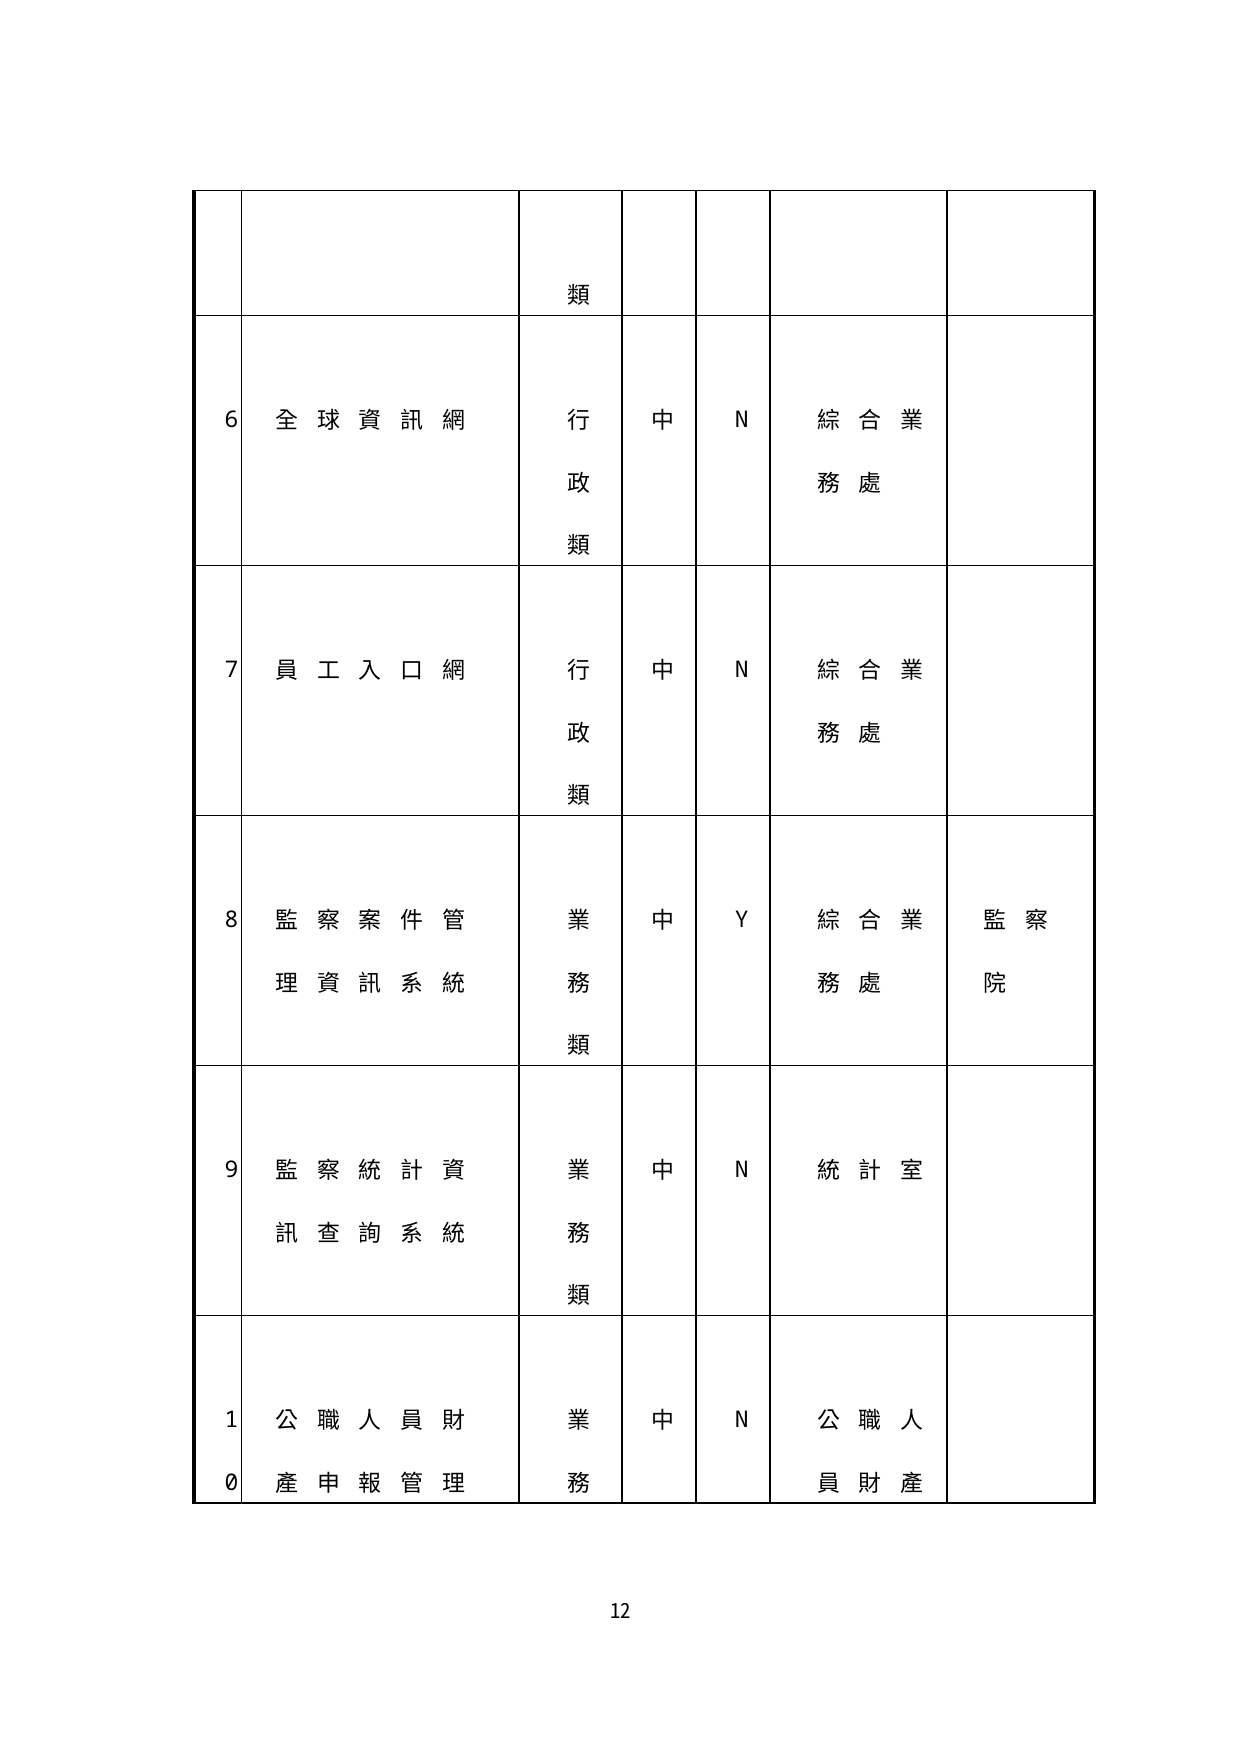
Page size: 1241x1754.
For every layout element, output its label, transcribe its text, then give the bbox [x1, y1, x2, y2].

table_cell 監察統計資訊查詢系統 [242, 1066, 518, 1314]
table_cell [196, 191, 241, 314]
table_cell 類 [520, 191, 621, 314]
table_cell 中 [623, 1316, 695, 1502]
table_cell N [697, 1316, 769, 1502]
table_cell [948, 566, 1093, 814]
table_cell 7 [196, 566, 241, 814]
table_cell 中 [623, 566, 695, 814]
table_cell 監察院 [948, 816, 1093, 1064]
table_cell 中 [623, 1066, 695, 1314]
table_cell 公職人員財產 [771, 1316, 946, 1502]
table_cell [948, 1066, 1093, 1314]
table_cell 6 [196, 316, 241, 564]
table_cell [948, 1316, 1093, 1502]
table_cell 業務 [520, 1316, 621, 1502]
table_cell [948, 191, 1093, 314]
table_cell 行政類 [520, 316, 621, 564]
table_cell [242, 191, 518, 314]
table_cell 統計室 [771, 1066, 946, 1314]
table_cell 業務類 [520, 816, 621, 1064]
table_cell 綜合業務處 [771, 566, 946, 814]
table_cell [771, 191, 946, 314]
table_cell N [697, 1066, 769, 1314]
table_cell 中 [623, 316, 695, 564]
table_cell 10 [196, 1316, 241, 1502]
table_cell [948, 316, 1093, 564]
table_cell 8 [196, 816, 241, 1064]
table_cell 綜合業務處 [771, 316, 946, 564]
table_cell 員工入口網 [242, 566, 518, 814]
table_cell 中 [623, 816, 695, 1064]
table_cell [623, 191, 695, 314]
table_cell 綜合業務處 [771, 816, 946, 1064]
table_cell [697, 191, 769, 314]
table_cell 9 [196, 1066, 241, 1314]
table_cell 全球資訊網 [242, 316, 518, 564]
table_cell 公職人員財產申報管理 [242, 1316, 518, 1502]
table_cell N [697, 316, 769, 564]
table_cell Y [697, 816, 769, 1064]
table_cell 監察案件管理資訊系統 [242, 816, 518, 1064]
table_cell 業務類 [520, 1066, 621, 1314]
table_cell N [697, 566, 769, 814]
table_cell 行政類 [520, 566, 621, 814]
